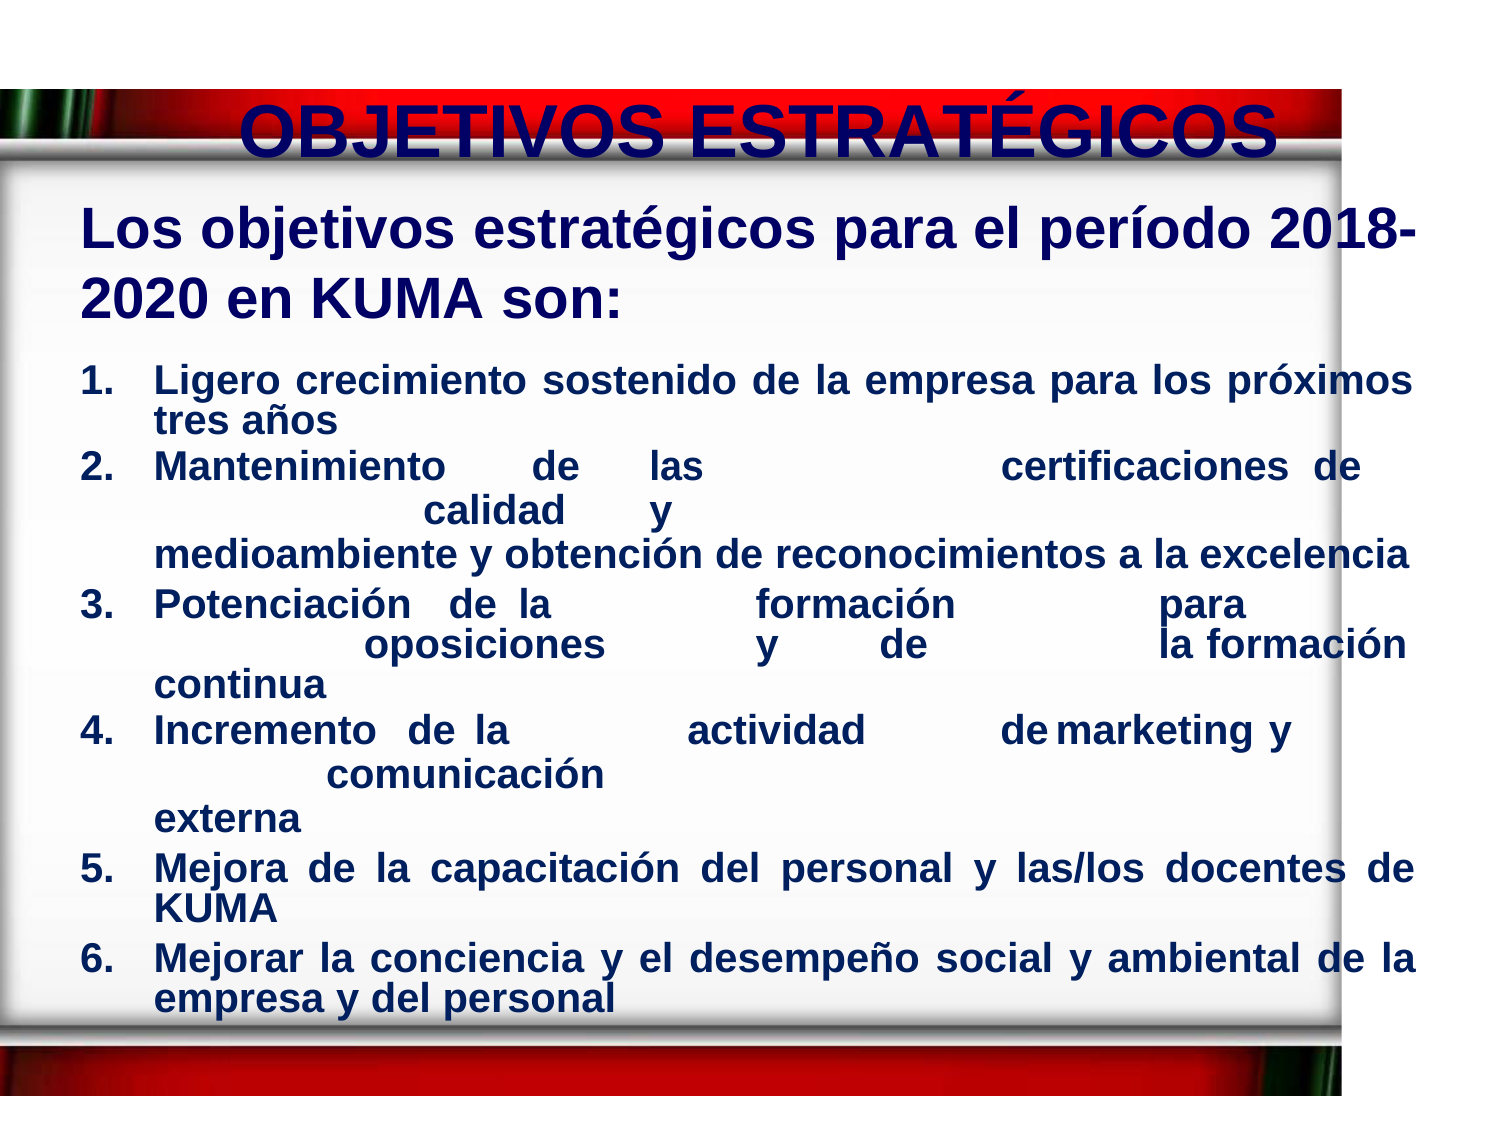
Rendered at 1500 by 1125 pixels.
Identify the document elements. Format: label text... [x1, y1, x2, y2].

picture [1329, 640, 1342, 654]
text externa [1342, 797, 1444, 841]
text Los objetivos estratégicos para el período 2018- 2020 en KUMA son: [1342, 194, 1421, 331]
list Mejorar la conciencia y el desempeño social y ambiental de la empresa y del personal [1342, 940, 1421, 1020]
list Potenciación de la formación para oposiciones y de la formación continua [1342, 586, 1420, 706]
picture [0, 89, 1342, 1096]
list Mejora de la capacitación del personal y las/los docentes de KUMA [1342, 850, 1421, 930]
text medioambiente y obtención de reconocimientos a la excelencia [1342, 533, 1444, 577]
list Ligero crecimiento sostenido de la empresa para los próximos tres años [1342, 362, 1421, 442]
text OBJETIVOS ESTRATÉGICOS [1342, 89, 1444, 174]
list Mantenimiento de las certificaciones de calidad y [1342, 445, 1444, 533]
picture [1331, 863, 1342, 870]
list Incremento de la actividad de marketing y comunicación [1342, 709, 1444, 797]
